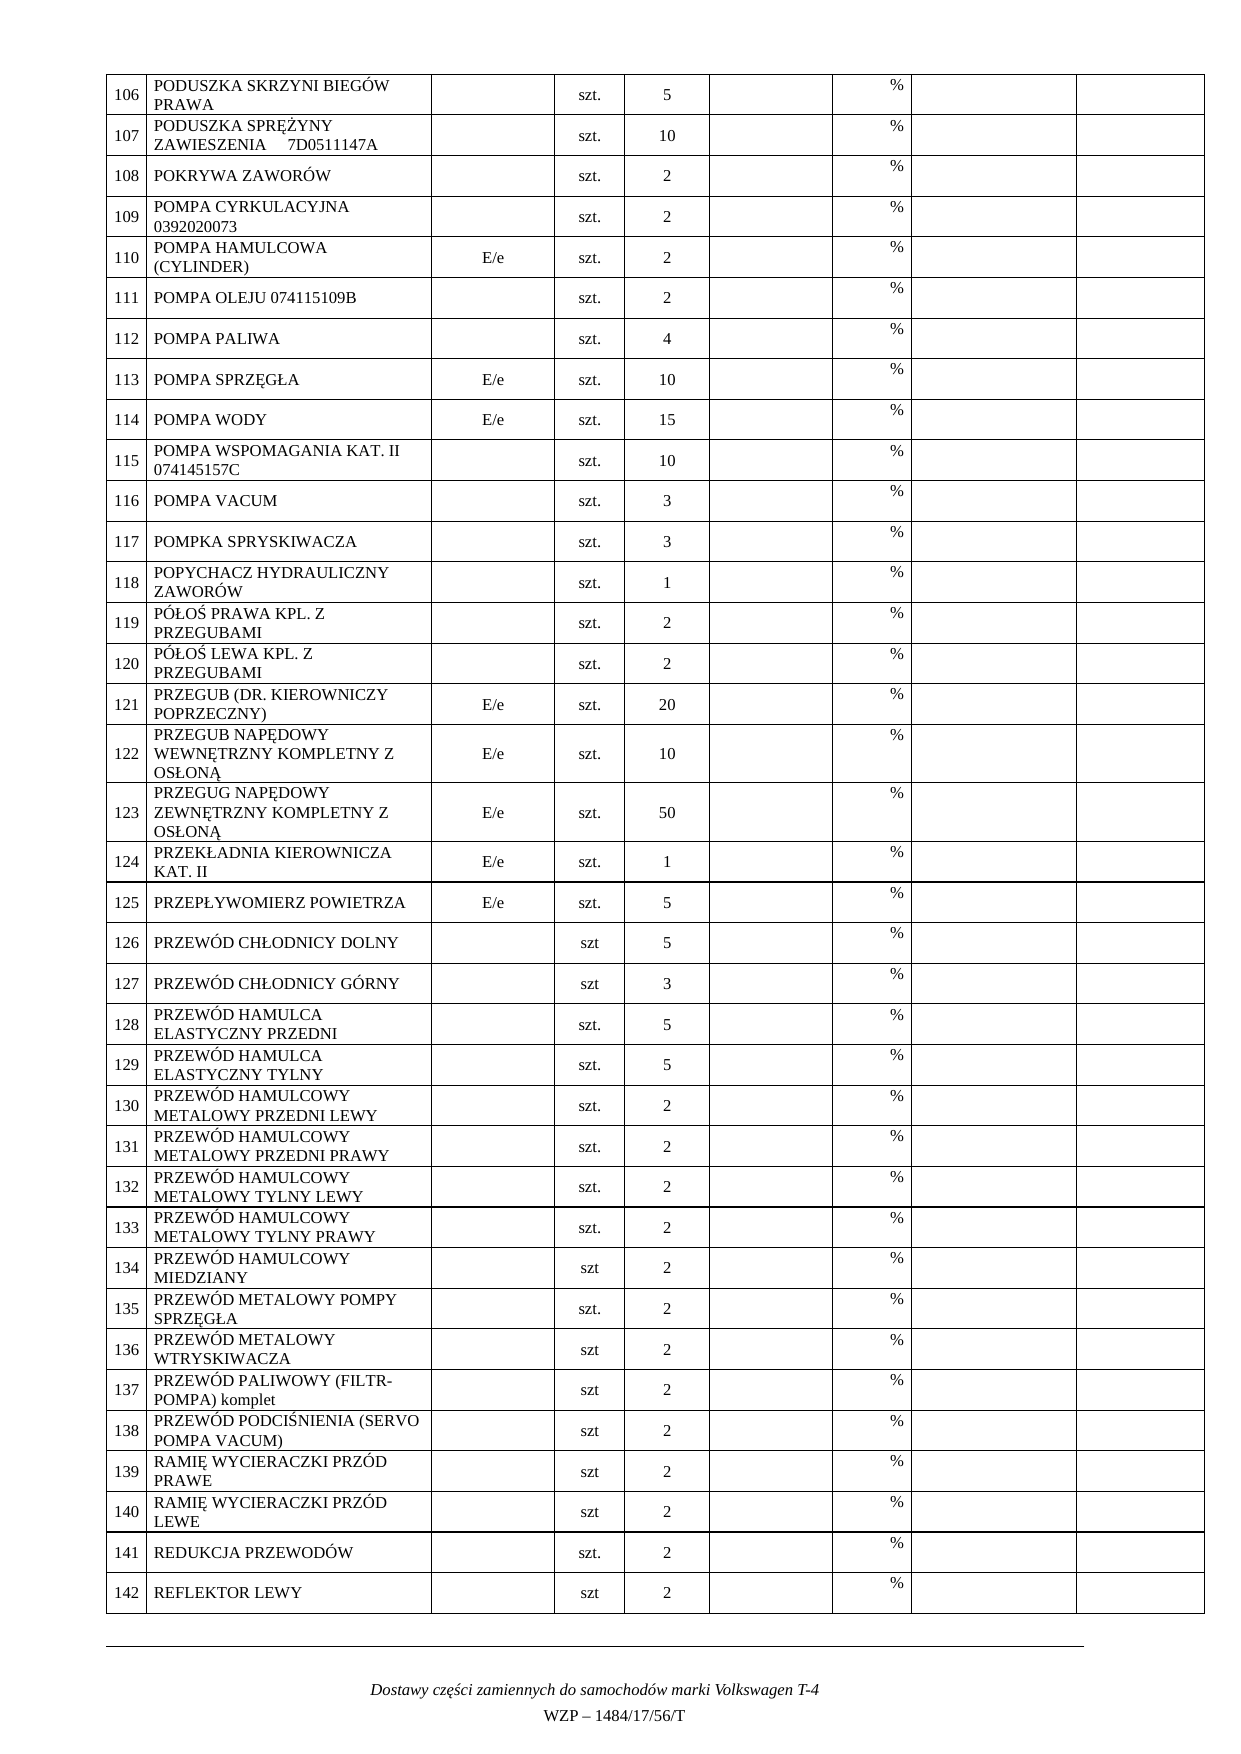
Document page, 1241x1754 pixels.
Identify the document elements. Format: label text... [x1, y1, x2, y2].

table_cell 10 [625, 115, 709, 155]
table_cell [432, 1167, 554, 1206]
table_cell PRZEWÓD HAMULCOWY METALOWY PRZEDNI LEWY [147, 1086, 431, 1125]
table_cell [710, 319, 832, 358]
table_cell 126 [107, 923, 146, 963]
table_cell [710, 1126, 832, 1166]
table_cell REDUKCJA PRZEWODÓW [147, 1533, 431, 1572]
table_cell [912, 1045, 1076, 1084]
table_cell [710, 440, 832, 480]
table_cell [432, 603, 554, 642]
table_cell [432, 1411, 554, 1450]
table_cell szt. [555, 562, 624, 602]
table_cell [912, 278, 1076, 317]
table_cell % [833, 923, 911, 963]
table_cell szt. [555, 842, 624, 881]
table_cell [432, 1329, 554, 1369]
table_cell [1077, 1451, 1204, 1491]
table_cell [710, 1208, 832, 1247]
table_cell % [833, 115, 911, 155]
table_cell [432, 1370, 554, 1409]
table_cell 5 [625, 883, 709, 922]
table_cell [1077, 842, 1204, 881]
table_cell % [833, 964, 911, 1003]
table_cell PODUSZKA SPRĘŻYNY ZAWIESZENIA 7D0511147A [147, 115, 431, 155]
table_cell 111 [107, 278, 146, 317]
table_cell [1077, 115, 1204, 155]
table_cell 136 [107, 1329, 146, 1369]
table_cell 4 [625, 319, 709, 358]
table_cell szt. [555, 197, 624, 236]
table_cell [912, 603, 1076, 642]
table_cell 141 [107, 1533, 146, 1572]
table_cell 1 [625, 562, 709, 602]
table_cell [1077, 1370, 1204, 1409]
table_cell szt. [555, 883, 624, 922]
table_cell [1077, 440, 1204, 480]
table_cell % [833, 1045, 911, 1084]
table_cell % [833, 1167, 911, 1206]
table_cell % [833, 440, 911, 480]
table_cell szt [555, 1370, 624, 1409]
table_cell 125 [107, 883, 146, 922]
table_cell szt. [555, 156, 624, 196]
table_cell [912, 156, 1076, 196]
table_cell [912, 725, 1076, 782]
table_cell [912, 522, 1076, 561]
table_cell [710, 1411, 832, 1450]
table_cell [912, 1329, 1076, 1369]
table_cell 5 [625, 1045, 709, 1084]
table_cell szt. [555, 1289, 624, 1328]
table_cell 2 [625, 1411, 709, 1450]
table_cell [432, 197, 554, 236]
table_cell szt [555, 964, 624, 1003]
table_cell % [833, 1370, 911, 1409]
table_cell [1077, 359, 1204, 399]
table_cell [432, 1492, 554, 1531]
table_cell [432, 1208, 554, 1247]
table_cell szt [555, 1573, 624, 1613]
table_cell % [833, 522, 911, 561]
table_cell [710, 964, 832, 1003]
table_cell [912, 923, 1076, 963]
table_cell [710, 1329, 832, 1369]
table_cell [1077, 1086, 1204, 1125]
table_cell POMPA CYRKULACYJNA 0392020073 [147, 197, 431, 236]
table_cell 20 [625, 684, 709, 724]
table_cell szt. [555, 1126, 624, 1166]
table_cell 50 [625, 783, 709, 841]
table_cell szt. [555, 75, 624, 114]
table_cell [912, 883, 1076, 922]
table_cell szt [555, 1329, 624, 1369]
table_cell PRZEWÓD HAMULCOWY METALOWY TYLNY PRAWY [147, 1208, 431, 1247]
table_cell POPYCHACZ HYDRAULICZNY ZAWORÓW [147, 562, 431, 602]
table_cell PRZEGUB NAPĘDOWY WEWNĘTRZNY KOMPLETNY Z OSŁONĄ [147, 725, 431, 782]
table_cell POMPA SPRZĘGŁA [147, 359, 431, 399]
table_cell 122 [107, 725, 146, 782]
table_cell [912, 1533, 1076, 1572]
table_cell 10 [625, 440, 709, 480]
table_cell [710, 359, 832, 399]
table_cell szt. [555, 115, 624, 155]
table_cell [912, 75, 1076, 114]
table_cell [710, 278, 832, 317]
table_cell 128 [107, 1004, 146, 1044]
table_cell 1 [625, 842, 709, 881]
table_cell [912, 842, 1076, 881]
table_cell [710, 1086, 832, 1125]
table_cell E/e [432, 883, 554, 922]
table_cell szt. [555, 400, 624, 439]
table_cell [432, 1086, 554, 1125]
table_cell PRZEWÓD PALIWOWY (FILTR-POMPA) komplet [147, 1370, 431, 1409]
table_cell 129 [107, 1045, 146, 1084]
table_cell [1077, 1492, 1204, 1531]
table_cell [1077, 783, 1204, 841]
table_cell [710, 1289, 832, 1328]
table_cell % [833, 481, 911, 521]
table_cell [710, 1248, 832, 1288]
table_cell PÓŁOŚ PRAWA KPL. Z PRZEGUBAMI [147, 603, 431, 642]
table_cell [1077, 562, 1204, 602]
table_cell szt. [555, 359, 624, 399]
table_cell [912, 1248, 1076, 1288]
table_cell [710, 1492, 832, 1531]
table_cell [710, 115, 832, 155]
table_cell POKRYWA ZAWORÓW [147, 156, 431, 196]
table_cell [1077, 684, 1204, 724]
table_cell % [833, 1248, 911, 1288]
table_cell [1077, 237, 1204, 277]
table_cell [710, 842, 832, 881]
table_cell [1077, 481, 1204, 521]
table_cell 119 [107, 603, 146, 642]
table_cell PRZEKŁADNIA KIEROWNICZA KAT. II [147, 842, 431, 881]
table_cell szt. [555, 1004, 624, 1044]
table_cell [912, 562, 1076, 602]
table_cell [710, 883, 832, 922]
table_cell szt. [555, 319, 624, 358]
table_cell [710, 237, 832, 277]
table_cell [912, 1208, 1076, 1247]
table_cell [432, 1045, 554, 1084]
table_cell [1077, 883, 1204, 922]
table_cell szt [555, 1451, 624, 1491]
table_cell POMPKA SPRYSKIWACZA [147, 522, 431, 561]
table_cell [912, 684, 1076, 724]
table_cell szt. [555, 1208, 624, 1247]
table_cell szt. [555, 1086, 624, 1125]
table_cell % [833, 75, 911, 114]
table_cell 2 [625, 1086, 709, 1125]
table_cell 140 [107, 1492, 146, 1531]
table_cell szt [555, 1492, 624, 1531]
table_cell [710, 522, 832, 561]
table_cell 2 [625, 1126, 709, 1166]
table_cell % [833, 1451, 911, 1491]
table_cell REFLEKTOR LEWY [147, 1573, 431, 1613]
table_cell [432, 319, 554, 358]
table_cell [1077, 319, 1204, 358]
table_cell [1077, 923, 1204, 963]
table_cell [912, 644, 1076, 683]
table_cell PÓŁOŚ LEWA KPL. Z PRZEGUBAMI [147, 644, 431, 683]
table_cell [1077, 1248, 1204, 1288]
table_cell POMPA WODY [147, 400, 431, 439]
table_cell RAMIĘ WYCIERACZKI PRZÓD LEWE [147, 1492, 431, 1531]
table_cell [710, 197, 832, 236]
table_cell [710, 562, 832, 602]
table_cell 2 [625, 197, 709, 236]
table_cell PRZEWÓD CHŁODNICY DOLNY [147, 923, 431, 963]
table_cell % [833, 725, 911, 782]
table_cell 5 [625, 923, 709, 963]
table_cell 2 [625, 1451, 709, 1491]
table_cell % [833, 684, 911, 724]
table_cell szt. [555, 440, 624, 480]
table_cell 5 [625, 1004, 709, 1044]
table_cell szt. [555, 1167, 624, 1206]
table_cell PRZEGUG NAPĘDOWY ZEWNĘTRZNY KOMPLETNY Z OSŁONĄ [147, 783, 431, 841]
table_cell [912, 1573, 1076, 1613]
table_cell 15 [625, 400, 709, 439]
table_cell POMPA OLEJU 074115109B [147, 278, 431, 317]
table_cell [1077, 1329, 1204, 1369]
table_cell [710, 156, 832, 196]
table_cell [432, 278, 554, 317]
table_cell PRZEPŁYWOMIERZ POWIETRZA [147, 883, 431, 922]
table_cell [710, 1533, 832, 1572]
table_cell 5 [625, 75, 709, 114]
table_cell % [833, 1329, 911, 1369]
table_cell [710, 400, 832, 439]
table_cell 106 [107, 75, 146, 114]
table_cell szt [555, 1411, 624, 1450]
table_cell % [833, 1533, 911, 1572]
table_cell 2 [625, 156, 709, 196]
table_cell % [833, 319, 911, 358]
table_cell [710, 725, 832, 782]
table_cell [432, 440, 554, 480]
table_cell [710, 1045, 832, 1084]
table_cell 110 [107, 237, 146, 277]
table_cell PRZEWÓD HAMULCOWY MIEDZIANY [147, 1248, 431, 1288]
table_cell 127 [107, 964, 146, 1003]
table_cell [912, 1086, 1076, 1125]
table_cell [1077, 1411, 1204, 1450]
table_cell 2 [625, 1289, 709, 1328]
table_cell 2 [625, 1248, 709, 1288]
table_cell szt. [555, 1045, 624, 1084]
table_cell [432, 964, 554, 1003]
table_cell PRZEGUB (DR. KIEROWNICZY POPRZECZNY) [147, 684, 431, 724]
table_cell [710, 684, 832, 724]
table_cell [432, 481, 554, 521]
table_cell 3 [625, 522, 709, 561]
table_cell [710, 644, 832, 683]
table_cell 118 [107, 562, 146, 602]
table_cell % [833, 1208, 911, 1247]
table_cell [912, 115, 1076, 155]
table_cell E/e [432, 684, 554, 724]
table_cell [710, 783, 832, 841]
table_cell [912, 1492, 1076, 1531]
table_cell 107 [107, 115, 146, 155]
table_cell [432, 1289, 554, 1328]
table_cell 124 [107, 842, 146, 881]
table_cell PRZEWÓD METALOWY WTRYSKIWACZA [147, 1329, 431, 1369]
table_cell PRZEWÓD HAMULCA ELASTYCZNY TYLNY [147, 1045, 431, 1084]
table_cell 114 [107, 400, 146, 439]
table_cell 108 [107, 156, 146, 196]
table_cell [912, 1411, 1076, 1450]
table_cell [432, 1004, 554, 1044]
table_cell 116 [107, 481, 146, 521]
table_cell 2 [625, 1208, 709, 1247]
table_cell [1077, 1533, 1204, 1572]
table_cell 130 [107, 1086, 146, 1125]
table_cell % [833, 237, 911, 277]
table_cell 117 [107, 522, 146, 561]
table_cell [912, 964, 1076, 1003]
table_cell 2 [625, 1370, 709, 1409]
table_cell POMPA VACUM [147, 481, 431, 521]
table_cell % [833, 883, 911, 922]
table_cell [710, 1573, 832, 1613]
table_cell 2 [625, 1492, 709, 1531]
table_cell [912, 1451, 1076, 1491]
table_cell [432, 115, 554, 155]
table_cell [1077, 400, 1204, 439]
table_cell [912, 319, 1076, 358]
table_cell szt [555, 1248, 624, 1288]
table_cell [432, 75, 554, 114]
table_cell szt. [555, 783, 624, 841]
table_cell [1077, 522, 1204, 561]
table_cell 142 [107, 1573, 146, 1613]
table_cell E/e [432, 783, 554, 841]
table_cell % [833, 359, 911, 399]
table_cell RAMIĘ WYCIERACZKI PRZÓD PRAWE [147, 1451, 431, 1491]
table_cell 2 [625, 603, 709, 642]
table_cell % [833, 156, 911, 196]
table_cell [710, 481, 832, 521]
table_cell 3 [625, 964, 709, 1003]
table_cell [1077, 1126, 1204, 1166]
table_cell [912, 400, 1076, 439]
table_cell [1077, 603, 1204, 642]
table_cell 2 [625, 1167, 709, 1206]
table_cell 134 [107, 1248, 146, 1288]
table_cell [1077, 644, 1204, 683]
table_cell % [833, 1004, 911, 1044]
table_cell % [833, 644, 911, 683]
table_cell szt. [555, 1533, 624, 1572]
table_cell PRZEWÓD PODCIŚNIENIA (SERVO POMPA VACUM) [147, 1411, 431, 1450]
table_cell PRZEWÓD HAMULCOWY METALOWY TYLNY LEWY [147, 1167, 431, 1206]
table_cell szt. [555, 603, 624, 642]
table_cell % [833, 197, 911, 236]
table_cell [1077, 1208, 1204, 1247]
table_cell 115 [107, 440, 146, 480]
table_cell [1077, 1004, 1204, 1044]
table_cell [912, 1126, 1076, 1166]
table_cell [432, 1248, 554, 1288]
table_cell [432, 562, 554, 602]
table_cell 113 [107, 359, 146, 399]
table_cell 120 [107, 644, 146, 683]
table_cell [1077, 725, 1204, 782]
table_cell % [833, 1411, 911, 1450]
table_cell 123 [107, 783, 146, 841]
table_cell [912, 1370, 1076, 1409]
table_cell [432, 522, 554, 561]
table_cell [912, 197, 1076, 236]
table_cell [912, 1167, 1076, 1206]
table_cell [710, 75, 832, 114]
table_cell POMPA HAMULCOWA (CYLINDER) [147, 237, 431, 277]
table_cell szt. [555, 684, 624, 724]
table_cell % [833, 400, 911, 439]
table_cell szt. [555, 481, 624, 521]
table_cell PRZEWÓD HAMULCOWY METALOWY PRZEDNI PRAWY [147, 1126, 431, 1166]
table_cell [912, 237, 1076, 277]
table_cell 121 [107, 684, 146, 724]
table_cell % [833, 1573, 911, 1613]
table_cell [432, 156, 554, 196]
table_cell E/e [432, 725, 554, 782]
table_cell 10 [625, 725, 709, 782]
table_cell [710, 603, 832, 642]
table_cell % [833, 562, 911, 602]
table_cell [1077, 964, 1204, 1003]
table_cell [710, 1004, 832, 1044]
table_cell PRZEWÓD HAMULCA ELASTYCZNY PRZEDNI [147, 1004, 431, 1044]
table_cell [710, 1167, 832, 1206]
table_cell [912, 481, 1076, 521]
table_cell 133 [107, 1208, 146, 1247]
table_cell [912, 783, 1076, 841]
table_cell 137 [107, 1370, 146, 1409]
table_cell 139 [107, 1451, 146, 1491]
table_cell 138 [107, 1411, 146, 1450]
table_cell [432, 1126, 554, 1166]
table_cell % [833, 1492, 911, 1531]
table_cell [1077, 1167, 1204, 1206]
table_cell % [833, 1126, 911, 1166]
table_cell 112 [107, 319, 146, 358]
table_cell [1077, 75, 1204, 114]
table_cell % [833, 783, 911, 841]
table_cell szt. [555, 522, 624, 561]
table_cell POMPA WSPOMAGANIA KAT. II 074145157C [147, 440, 431, 480]
table_cell [432, 923, 554, 963]
table_cell 2 [625, 1329, 709, 1369]
table_cell % [833, 278, 911, 317]
table_cell szt. [555, 237, 624, 277]
table_cell 2 [625, 237, 709, 277]
table_cell [912, 1004, 1076, 1044]
table_cell szt [555, 923, 624, 963]
table_cell [1077, 278, 1204, 317]
table_cell 2 [625, 1533, 709, 1572]
table_cell E/e [432, 400, 554, 439]
table_cell 2 [625, 1573, 709, 1613]
table_cell [432, 1533, 554, 1572]
table_cell [710, 923, 832, 963]
table_cell szt. [555, 644, 624, 683]
table_cell 132 [107, 1167, 146, 1206]
table_cell POMPA PALIWA [147, 319, 431, 358]
table_cell [1077, 156, 1204, 196]
table_cell E/e [432, 359, 554, 399]
table_cell [432, 644, 554, 683]
table_cell 131 [107, 1126, 146, 1166]
table_cell [1077, 1289, 1204, 1328]
table_cell [1077, 197, 1204, 236]
table_cell [710, 1451, 832, 1491]
table_cell [1077, 1573, 1204, 1613]
table_cell 135 [107, 1289, 146, 1328]
table_cell PRZEWÓD CHŁODNICY GÓRNY [147, 964, 431, 1003]
table_cell 10 [625, 359, 709, 399]
table_cell [912, 359, 1076, 399]
table_cell 2 [625, 278, 709, 317]
table_cell PODUSZKA SKRZYNI BIEGÓW PRAWA [147, 75, 431, 114]
table_cell [432, 1573, 554, 1613]
table_cell E/e [432, 842, 554, 881]
table_cell [912, 1289, 1076, 1328]
table_cell PRZEWÓD METALOWY POMPY SPRZĘGŁA [147, 1289, 431, 1328]
table_cell szt. [555, 278, 624, 317]
table_cell % [833, 842, 911, 881]
table_cell 109 [107, 197, 146, 236]
table_cell [432, 1451, 554, 1491]
table_cell 3 [625, 481, 709, 521]
table_cell [710, 1370, 832, 1409]
table_cell % [833, 1289, 911, 1328]
table_cell szt. [555, 725, 624, 782]
table_cell E/e [432, 237, 554, 277]
table_cell [912, 440, 1076, 480]
table_cell 2 [625, 644, 709, 683]
table_cell % [833, 603, 911, 642]
table_cell % [833, 1086, 911, 1125]
table_cell [1077, 1045, 1204, 1084]
